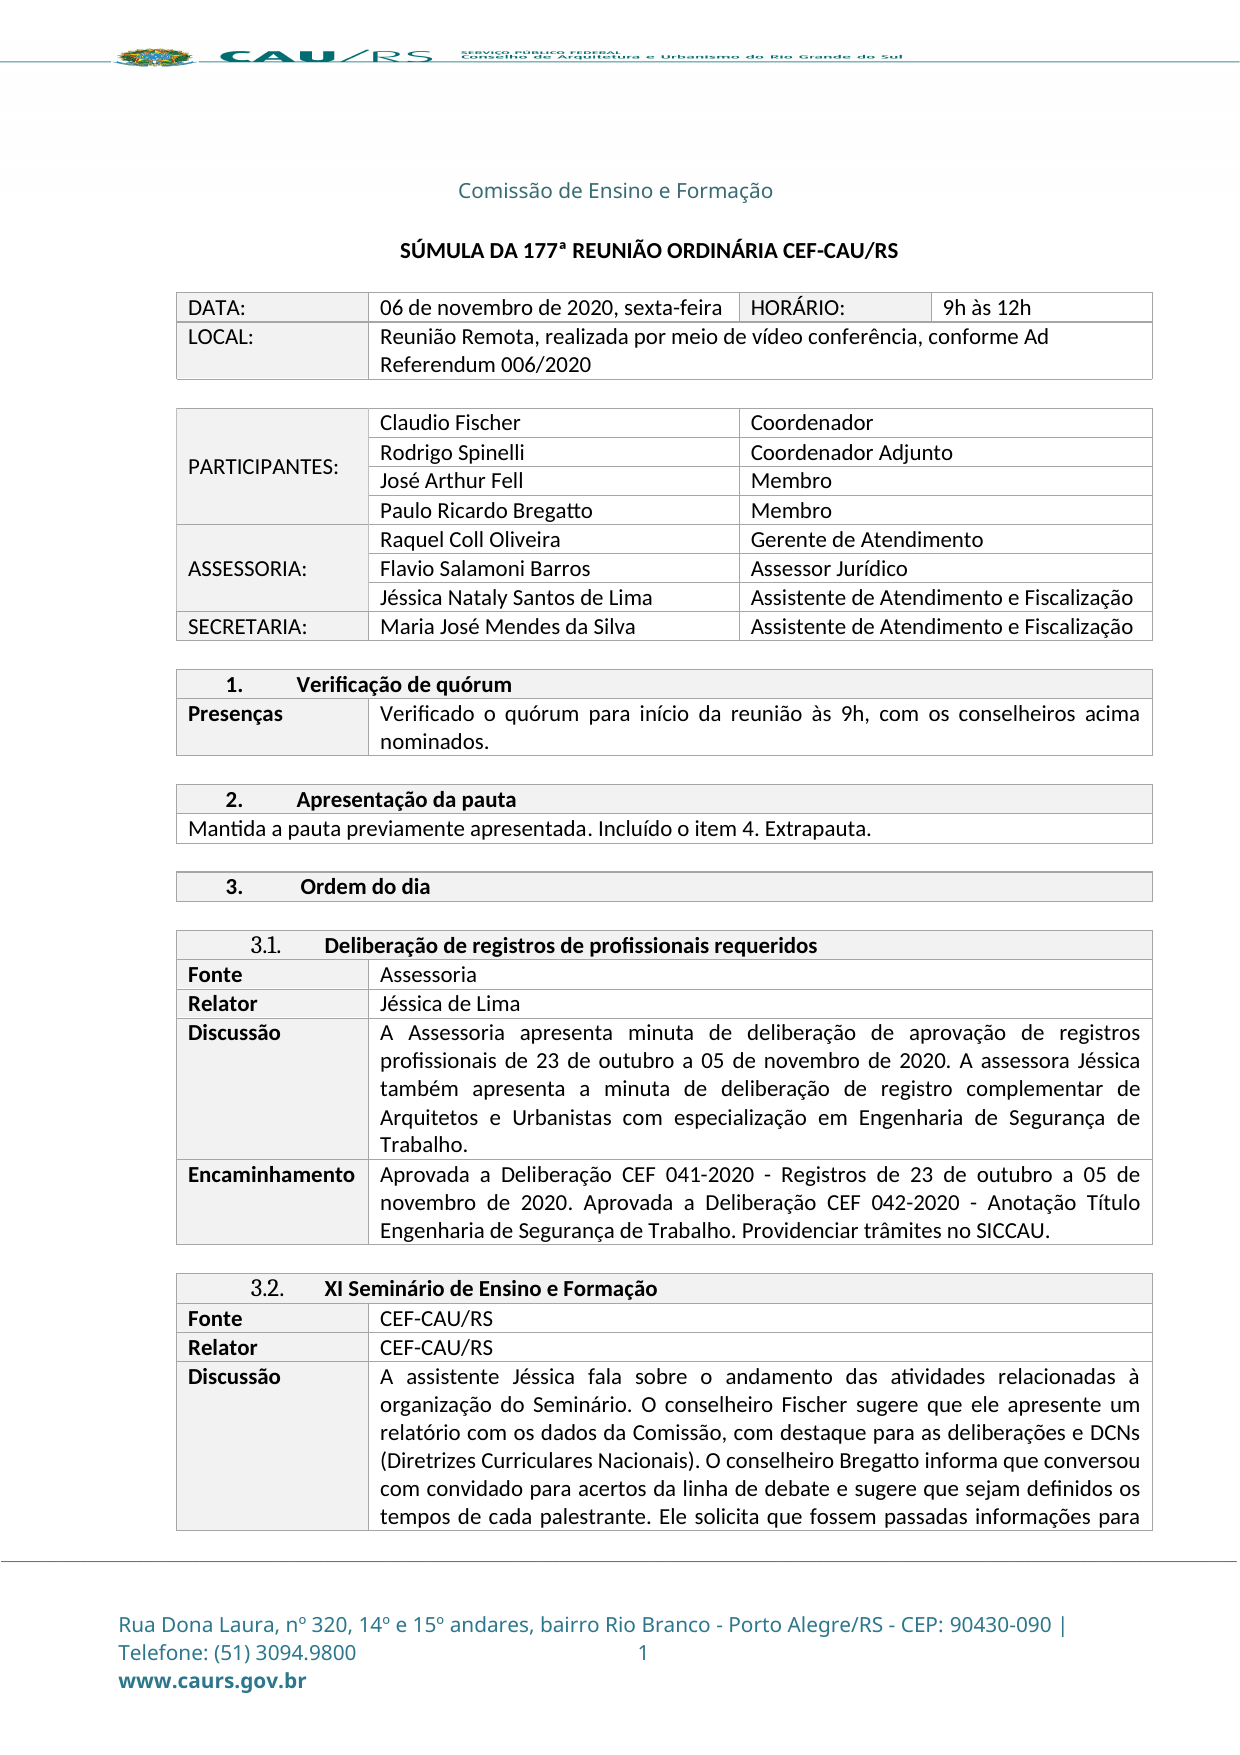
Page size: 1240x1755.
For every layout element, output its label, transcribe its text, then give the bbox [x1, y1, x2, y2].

table_cell Ordem do dia [177, 873, 1152, 901]
table_cell [177, 756, 369, 784]
table_cell Relator [177, 1333, 368, 1361]
table_header HORÁRIO: [740, 293, 931, 321]
table_cell José Arthur Fell [369, 467, 739, 495]
table_cell Jéssica Nataly Santos de Lima [369, 583, 739, 611]
table_cell CEF-CAU/RS [369, 1304, 1152, 1332]
table_cell Verificado o quórum para início da reunião às 9h, com os conselheiros acima nominados. [369, 699, 1152, 755]
table_cell A assistente Jéssica fala sobre o andamento das atividades relacionadas à organização do Seminário. O conselheiro Fischer sugere que ele apresente um relatório com os dados da Comissão, com destaque para as deliberações e DCNs (Diretrizes Curriculares Nacionais). O conselheiro Bregatto informa que conversou com convidado para acertos da linha de debate e sugere que sejam definidos os tempos de cada palestrante. Ele solicita que fossem passadas informações para [369, 1362, 1152, 1530]
table_cell LOCAL: [177, 323, 368, 378]
table_cell Membro [740, 496, 1152, 524]
table_cell ASSESSORIA: [177, 525, 368, 611]
table_cell Aprovada a Deliberação CEF 041-2020 - Registros de 23 de outubro a 05 de novembro de 2020. Aprovada a Deliberação CEF 042-2020 - Anotação Título Engenharia de Segurança de Trabalho. Providenciar trâmites no SICCAU. [369, 1160, 1152, 1244]
table_cell Flavio Salamoni Barros [369, 554, 739, 582]
text SÚMULA DA 177ª REUNIÃO ORDINÁRIA CEF-CAU/RS [177, 236, 1121, 264]
table_cell Coordenador Adjunto [740, 438, 1152, 466]
table_cell [369, 756, 1153, 784]
table_cell Assistente de Atendimento e Fiscalização [740, 583, 1152, 611]
table_cell [177, 902, 1153, 929]
table_cell Membro [740, 467, 1152, 495]
table_cell [177, 1245, 1153, 1273]
table_cell [177, 380, 1152, 407]
table_cell CEF-CAU/RS [369, 1333, 1152, 1361]
table_header 06 de novembro de 2020, sexta-feira [369, 293, 739, 321]
table_cell XI Seminário de Ensino e Formação [177, 1274, 1152, 1303]
table_cell Discussão [177, 1019, 368, 1159]
table_cell Presenças [177, 699, 368, 755]
table_cell Fonte [177, 1304, 368, 1332]
table_cell Raquel Coll Oliveira [369, 525, 739, 553]
table_cell Verificação de quórum [177, 670, 1152, 698]
table_cell Jéssica de Lima [369, 990, 1152, 1017]
table_cell PARTICIPANTES: [177, 409, 368, 524]
table_cell Fonte [177, 960, 368, 988]
table_cell SECRETARIA: [177, 612, 368, 640]
table_cell Deliberação de registros de profissionais requeridos [177, 931, 1152, 959]
table_header 9h às 12h [932, 293, 1152, 321]
table_cell [177, 641, 1153, 669]
table_cell Encaminhamento [177, 1160, 368, 1244]
table_cell Assessoria [369, 960, 1152, 988]
table_cell Reunião Remota, realizada por meio de vídeo conferência, conforme Ad Referendum 006/2020 [369, 323, 1152, 378]
table_cell Mantida a pauta previamente apresentada. Incluído o item 4. Extrapauta. [177, 814, 1152, 842]
table_cell Gerente de Atendimento [740, 525, 1152, 553]
table_cell Coordenador [740, 409, 1152, 437]
table_cell Discussão [177, 1362, 368, 1530]
table_cell Claudio Fischer [369, 409, 739, 437]
table_cell Rodrigo Spinelli [369, 438, 739, 466]
table_cell A Assessoria apresenta minuta de deliberação de aprovação de registros profissionais de 23 de outubro a 05 de novembro de 2020. A assessora Jéssica também apresenta a minuta de deliberação de registro complementar de Arquitetos e Urbanistas com especialização em Engenharia de Segurança de Trabalho. [369, 1019, 1152, 1159]
table_cell Apresentação da pauta [177, 785, 1152, 813]
table_cell Relator [177, 990, 368, 1017]
table_cell [177, 844, 1153, 871]
table_cell Assistente de Atendimento e Fiscalização [740, 612, 1152, 640]
table_header DATA: [177, 293, 368, 321]
table_cell Maria José Mendes da Silva [369, 612, 739, 640]
table_cell Assessor Jurídico [740, 554, 1152, 582]
table_cell Paulo Ricardo Bregatto [369, 496, 739, 524]
